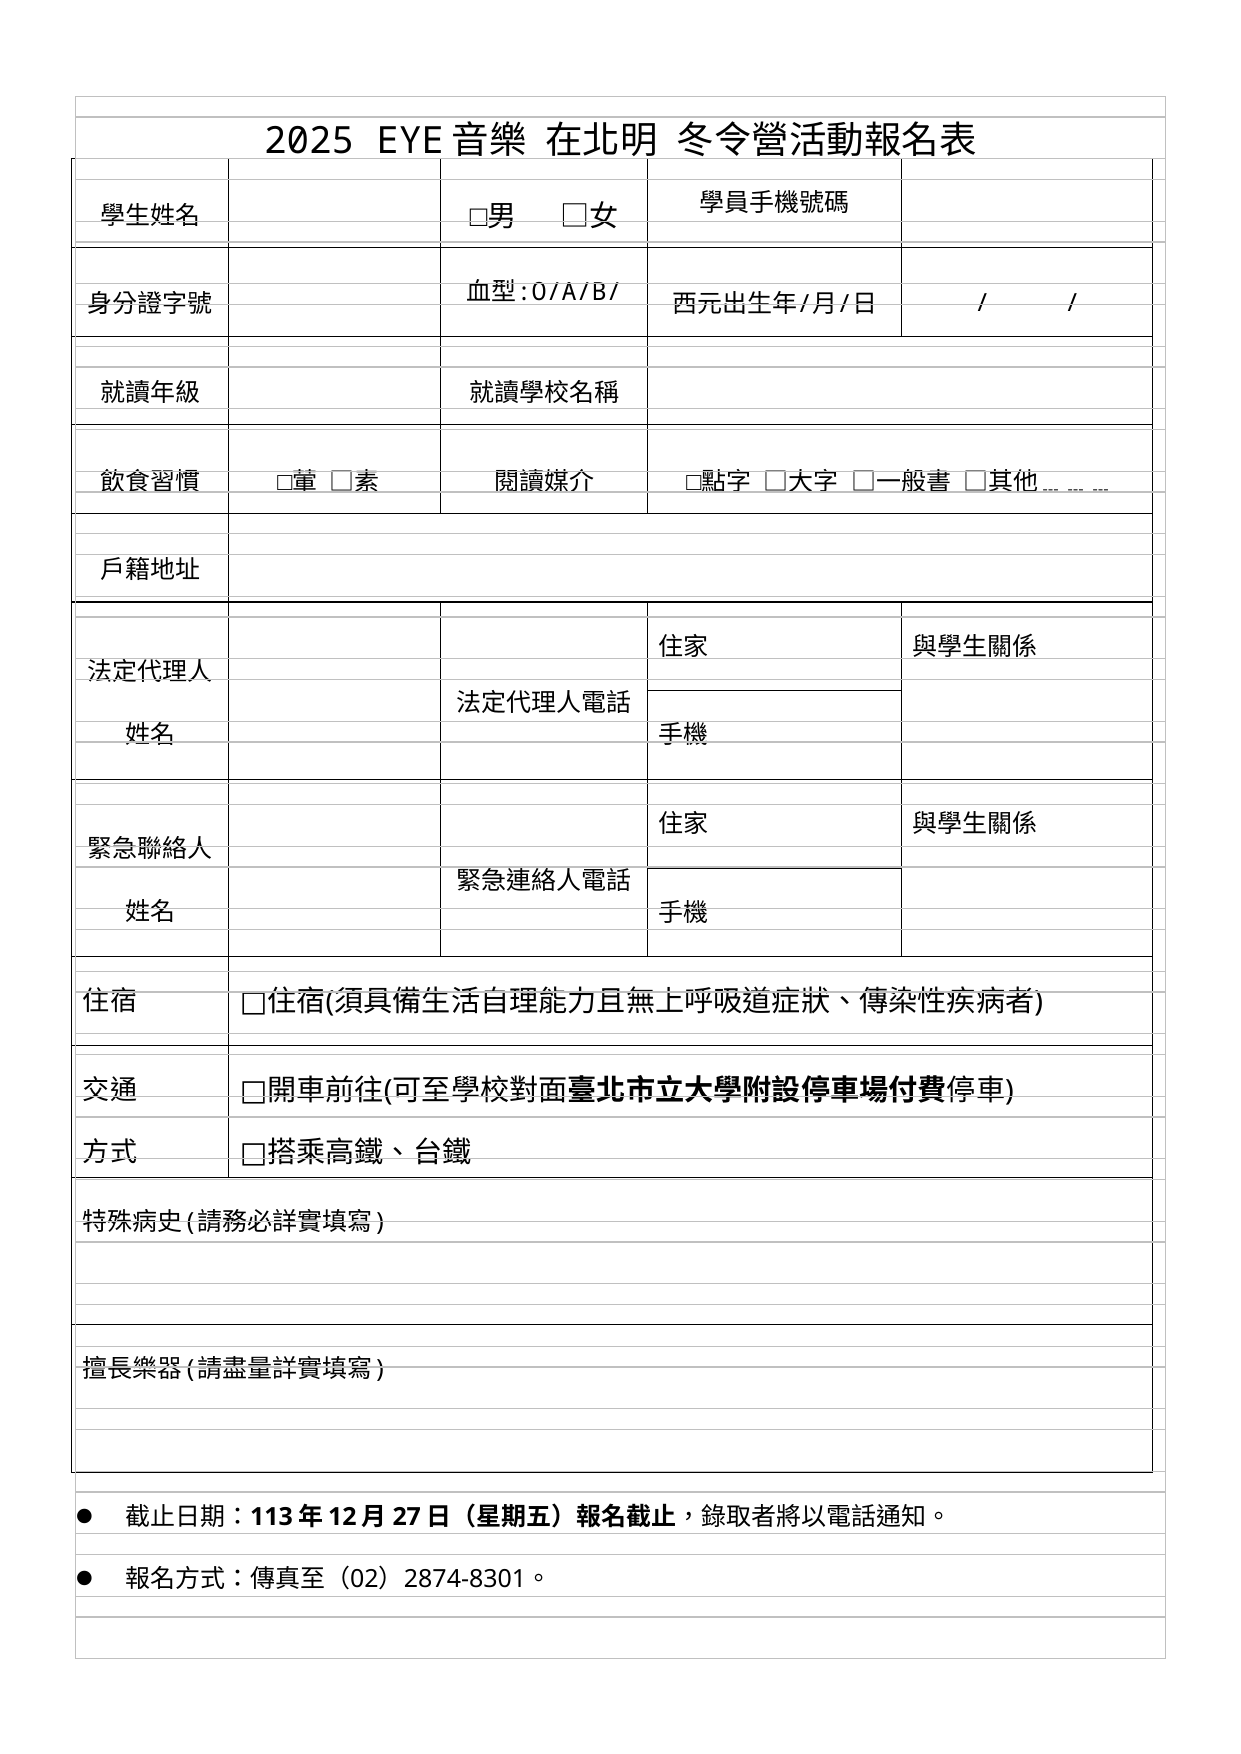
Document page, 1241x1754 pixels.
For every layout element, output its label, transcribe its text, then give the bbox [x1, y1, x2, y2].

table_cell □點字 □大字 □一般書 □其他﹍﹍﹍ [648, 493, 1152, 513]
table_header □男 □女 [564, 204, 585, 221]
table_header 學員手機號碼 (若有請填) [648, 222, 901, 241]
table_cell [902, 909, 1152, 929]
table_cell □開車前往(可至學校對面臺北市立大學附設停車場付費停車) □搭乘高鐵、台鐵 □搭乘大眾運輸工具或步行 [229, 1055, 1152, 1096]
table_cell 與學生關係 [902, 618, 1152, 658]
table_cell [76, 347, 228, 366]
table_cell [76, 597, 228, 601]
table_cell [229, 868, 440, 908]
list 報名方式：傳真至（02）2874-8301。 [76, 1555, 1165, 1596]
table_cell [229, 909, 440, 929]
table_cell 與學生關係 [902, 680, 1152, 721]
table_cell 緊急聯絡人姓名 [76, 909, 228, 929]
table_cell 閱讀媒介 [441, 472, 496, 491]
table_cell 法定代理人姓名 [200, 659, 228, 679]
table_cell □點字 □大字 □一般書 □其他﹍﹍﹍ [648, 430, 1152, 471]
table_cell [229, 784, 440, 804]
table_cell [441, 909, 647, 929]
table_header 學員手機號碼 (若有請填) [648, 159, 901, 179]
table_cell [229, 659, 440, 679]
table_cell [229, 680, 440, 721]
table_cell □葷 □素 [229, 493, 440, 513]
table_cell 交通 方式 [76, 1097, 228, 1116]
table_cell 擅長樂器(請盡量詳實填寫) [76, 1409, 1152, 1429]
table_cell [76, 514, 228, 533]
table_cell 手機 [672, 722, 687, 741]
table_cell 法定代理人姓名 [76, 722, 130, 741]
table_cell 就讀學校名稱 [441, 368, 647, 408]
table_header [229, 159, 440, 179]
table_cell [229, 337, 440, 346]
table_cell 法定代理人電話 [441, 618, 647, 658]
table_cell *本地址資訊專供辦理保險資料時所使用 *本地址資訊專供辦理保險資料時所使用 [229, 534, 1152, 554]
table_cell 住家 [648, 618, 901, 658]
table_cell 身分證字號 [76, 248, 228, 283]
table_cell □葷 □素 [332, 472, 351, 490]
table_cell 緊急聯絡人姓名 [76, 784, 228, 804]
table_cell 法定代理人電話 [441, 603, 647, 616]
table_cell / / [902, 284, 1152, 304]
table_cell 法定代理人姓名 [161, 722, 228, 741]
table_cell [441, 847, 647, 866]
table_header □男 □女 [470, 210, 485, 221]
table_cell *本地址資訊專供辦理保險資料時所使用 *本地址資訊專供辦理保險資料時所使用 [229, 555, 1152, 596]
table_cell 擅長樂器(請盡量詳實填寫) [76, 1325, 1152, 1346]
table_cell 法定代理人電話 [441, 722, 647, 741]
table_header [229, 180, 440, 221]
table_cell 擅長樂器(請盡量詳實填寫) [76, 1347, 1152, 1366]
table_cell 法定代理人電話 [441, 680, 647, 721]
table_cell [229, 368, 440, 408]
table_cell 手機 [648, 722, 676, 741]
table_cell 與學生關係 [902, 722, 1152, 741]
table_cell 血型:O/A/B/AB [441, 248, 647, 283]
table_cell [648, 847, 901, 866]
table_header □男 □女 [441, 159, 647, 179]
table_cell [441, 930, 647, 956]
table_cell 手機 [689, 722, 697, 727]
table_cell 法定代理人姓名 [144, 659, 154, 679]
table_cell [902, 847, 1152, 866]
table_cell 特殊病史(請務必詳實填寫) [76, 1243, 1152, 1283]
table_cell 住家 [648, 603, 901, 616]
table_cell 就讀學校名稱 [441, 409, 647, 424]
table_cell □點字 □大字 □一般書 □其他﹍﹍﹍ [648, 472, 718, 491]
table_cell □住宿(須具備生活自理能力且無上呼吸道症狀、傳染性疾病者) □通勤(依活動時間自行接送) [229, 957, 1152, 971]
table_header 學生姓名 [76, 180, 228, 221]
table_cell 就讀學校名稱 [441, 337, 647, 346]
table_cell 緊急聯絡人姓名 [76, 868, 228, 908]
table_cell 與學生關係 [902, 805, 1152, 846]
list 截止日期：113年12月 27日（星期五）報名截止，錄取者將以電話通知。 [76, 1493, 1165, 1533]
table_cell 住宿 方式 [76, 957, 228, 971]
table_cell 擅長樂器(請盡量詳實填寫) [76, 1368, 1152, 1408]
table_cell 閱讀媒介 [498, 472, 515, 491]
table_cell □葷 □素 [229, 425, 440, 429]
table_cell 與學生關係 [902, 743, 1152, 779]
table_header □男 □女 [441, 222, 647, 241]
table_cell 閱讀媒介 [441, 430, 647, 471]
table_cell 閱讀媒介 [517, 472, 548, 491]
table_cell 法定代理人姓名 [153, 659, 198, 679]
table_header □男 □女 [441, 180, 647, 221]
table_cell [229, 248, 440, 283]
table_cell [76, 534, 228, 554]
table_cell 住家 [648, 659, 901, 679]
table_cell 閱讀媒介 [441, 425, 647, 429]
table_cell □葷 □素 [352, 472, 366, 491]
table_cell [229, 618, 440, 658]
table_cell 緊急聯絡人姓名 [76, 805, 228, 846]
table_cell 特殊病史(請務必詳實填寫) [76, 1180, 1152, 1221]
table_cell 法定代理人姓名 [76, 659, 102, 679]
table_header 學員手機號碼 (若有請填) [648, 243, 901, 247]
table_header [902, 222, 1152, 241]
table_cell 法定代理人電話 [441, 659, 647, 679]
table_cell 手機 [648, 743, 901, 779]
table_cell 飲食習慣 [181, 472, 228, 491]
table_header [229, 243, 440, 247]
table_cell □點字 □大字 □一般書 □其他﹍﹍﹍ [1025, 472, 1152, 491]
table_cell 法定代理人姓名 [76, 618, 228, 658]
table_cell □住宿(須具備生活自理能力且無上呼吸道症狀、傳染性疾病者) □通勤(依活動時間自行接送) [229, 972, 1152, 991]
table_cell □葷 □素 [229, 430, 440, 471]
table_cell 特殊病史(請務必詳實填寫) [76, 1222, 1152, 1241]
table_cell 就讀學校名稱 [441, 347, 647, 366]
table_cell 血型:O/A/B/AB [441, 284, 647, 304]
table_cell □開車前往(可至學校對面臺北市立大學附設停車場付費停車) □搭乘高鐵、台鐵 □搭乘大眾運輸工具或步行 [229, 1046, 1152, 1054]
table_cell 交通 方式 [76, 1055, 228, 1096]
table_cell [902, 868, 1152, 908]
table_cell [648, 368, 1152, 408]
table_cell □住宿(須具備生活自理能力且無上呼吸道症狀、傳染性疾病者) □通勤(依活動時間自行接送) [229, 1034, 1152, 1045]
table_cell 就讀年級 [76, 368, 228, 408]
table_cell 交通 方式 [76, 1159, 228, 1177]
table_cell 飲食習慣 [76, 425, 228, 429]
table_cell [76, 409, 228, 424]
table_header [902, 243, 1152, 247]
table_cell 手機 [648, 869, 901, 908]
table_cell [229, 930, 440, 956]
table_cell 手機 [648, 930, 901, 956]
table_cell 西元出生年/月/日 [648, 284, 901, 304]
table_cell 住宿 方式 [76, 1034, 228, 1045]
table_cell 血型:O/A/B/AB [441, 305, 647, 336]
table_cell 戶籍地址 [76, 555, 228, 596]
table_cell [229, 743, 440, 779]
table_cell 法定代理人姓名 [76, 743, 228, 779]
table_cell [902, 930, 1152, 956]
table_cell / / [902, 305, 1152, 336]
table_cell 交通 方式 [76, 1118, 228, 1158]
table_cell □開車前往(可至學校對面臺北市立大學附設停車場付費停車) □搭乘高鐵、台鐵 □搭乘大眾運輸工具或步行 [229, 1097, 1152, 1116]
table_cell 手機 [648, 691, 901, 721]
table_cell 法定代理人姓名 [99, 659, 145, 679]
table_cell 緊急聯絡人姓名 [76, 930, 228, 956]
table_cell 飲食習慣 [132, 472, 161, 491]
list [76, 1535, 1165, 1554]
table_cell 法定代理人姓名 [144, 722, 160, 741]
table_cell □點字 □大字 □一般書 □其他﹍﹍﹍ [912, 472, 965, 491]
table_cell [229, 305, 440, 336]
table_cell 西元出生年/月/日 [648, 248, 901, 283]
table_cell [229, 603, 440, 616]
table_cell 交通 方式 [76, 1046, 228, 1054]
table_cell 手機 [689, 727, 698, 741]
list [76, 1473, 1165, 1491]
table_cell [648, 347, 1152, 366]
table_cell 住宿 方式 [76, 972, 228, 991]
table_cell [441, 805, 647, 846]
table_cell 住宿 方式 [76, 993, 228, 1033]
table_cell [229, 409, 440, 424]
table_cell □點字 □大字 □一般書 □其他﹍﹍﹍ [648, 425, 1152, 429]
table_cell □開車前往(可至學校對面臺北市立大學附設停車場付費停車) □搭乘高鐵、台鐵 □搭乘大眾運輸工具或步行 [229, 1118, 1152, 1158]
table_cell [648, 337, 1152, 346]
table_cell [229, 284, 440, 304]
table_cell *本地址資訊專供辦理保險資料時所使用 *本地址資訊專供辦理保險資料時所使用 [229, 597, 1152, 601]
table_cell 閱讀媒介 [547, 472, 560, 491]
table_cell □點字 □大字 □一般書 □其他﹍﹍﹍ [801, 472, 853, 491]
table_cell 緊急連絡人電話 [441, 868, 647, 908]
table_cell *本地址資訊專供辦理保險資料時所使用 *本地址資訊專供辦理保險資料時所使用 [229, 514, 1152, 533]
table_cell 身分證字號 [76, 305, 228, 336]
table_cell □住宿(須具備生活自理能力且無上呼吸道症狀、傳染性疾病者) □通勤(依活動時間自行接送) [229, 993, 1152, 1033]
table_cell [441, 784, 647, 804]
table_header □男 □女 [441, 243, 647, 247]
table_cell 身分證字號 [76, 284, 228, 304]
table_cell 法定代理人電話 [441, 743, 647, 779]
table_cell [229, 847, 440, 866]
table_cell [229, 722, 440, 741]
table_cell 手機 [699, 722, 901, 741]
table_cell □點字 □大字 □一般書 □其他﹍﹍﹍ [720, 472, 765, 491]
table_cell 與學生關係 [902, 659, 1152, 679]
table_cell [229, 347, 440, 366]
table_cell □葷 □素 [229, 472, 303, 491]
table_cell 飲食習慣 [161, 472, 179, 491]
table_cell 法定代理人姓名 [76, 603, 228, 616]
table_cell 與學生關係 [902, 603, 1152, 616]
text [76, 97, 1165, 116]
table_header [902, 180, 1152, 221]
table_cell 飲食習慣 [76, 493, 228, 513]
table_cell □葷 □素 [363, 472, 440, 491]
table_cell 法定代理人姓名 [76, 680, 228, 721]
table_header [902, 159, 1152, 179]
table_header 學生姓名 [76, 222, 228, 241]
table_cell □開車前往(可至學校對面臺北市立大學附設停車場付費停車) □搭乘高鐵、台鐵 □搭乘大眾運輸工具或步行 [229, 1159, 1152, 1177]
table_cell 擅長樂器(請盡量詳實填寫) [76, 1430, 1152, 1471]
table_cell 住家 [648, 680, 901, 690]
table_cell 閱讀媒介 [441, 493, 647, 513]
table_header 學生姓名 [76, 159, 228, 179]
table_cell □點字 □大字 □一般書 □其他﹍﹍﹍ [874, 472, 904, 491]
table_cell 飲食習慣 [76, 472, 133, 491]
table_cell [648, 409, 1152, 424]
table_cell 閱讀媒介 [562, 472, 647, 491]
table_cell 法定代理人姓名 [130, 722, 142, 741]
table_cell [76, 337, 228, 346]
table_cell 西元出生年/月/日 [648, 305, 901, 336]
table_cell 特殊病史(請務必詳實填寫) [76, 1305, 1152, 1324]
table_header [229, 222, 440, 241]
table_cell 特殊病史(請務必詳實填寫) [76, 1284, 1152, 1304]
table_header 學生姓名 [76, 243, 228, 247]
table_header 學員手機號碼 (若有請填) [648, 180, 901, 221]
table_cell 飲食習慣 [76, 430, 228, 471]
table_cell □葷 □素 [305, 472, 331, 491]
text 2025 EYE音樂 在北明 冬令營活動報名表 [76, 118, 1165, 158]
table_cell / / [902, 248, 1152, 283]
table_cell [648, 784, 901, 804]
table_cell 手機 [648, 909, 901, 929]
table_cell [902, 784, 1152, 804]
table_cell 緊急聯絡人姓名 [76, 847, 228, 866]
table_cell [229, 805, 440, 846]
table_cell 住家 [648, 805, 901, 846]
